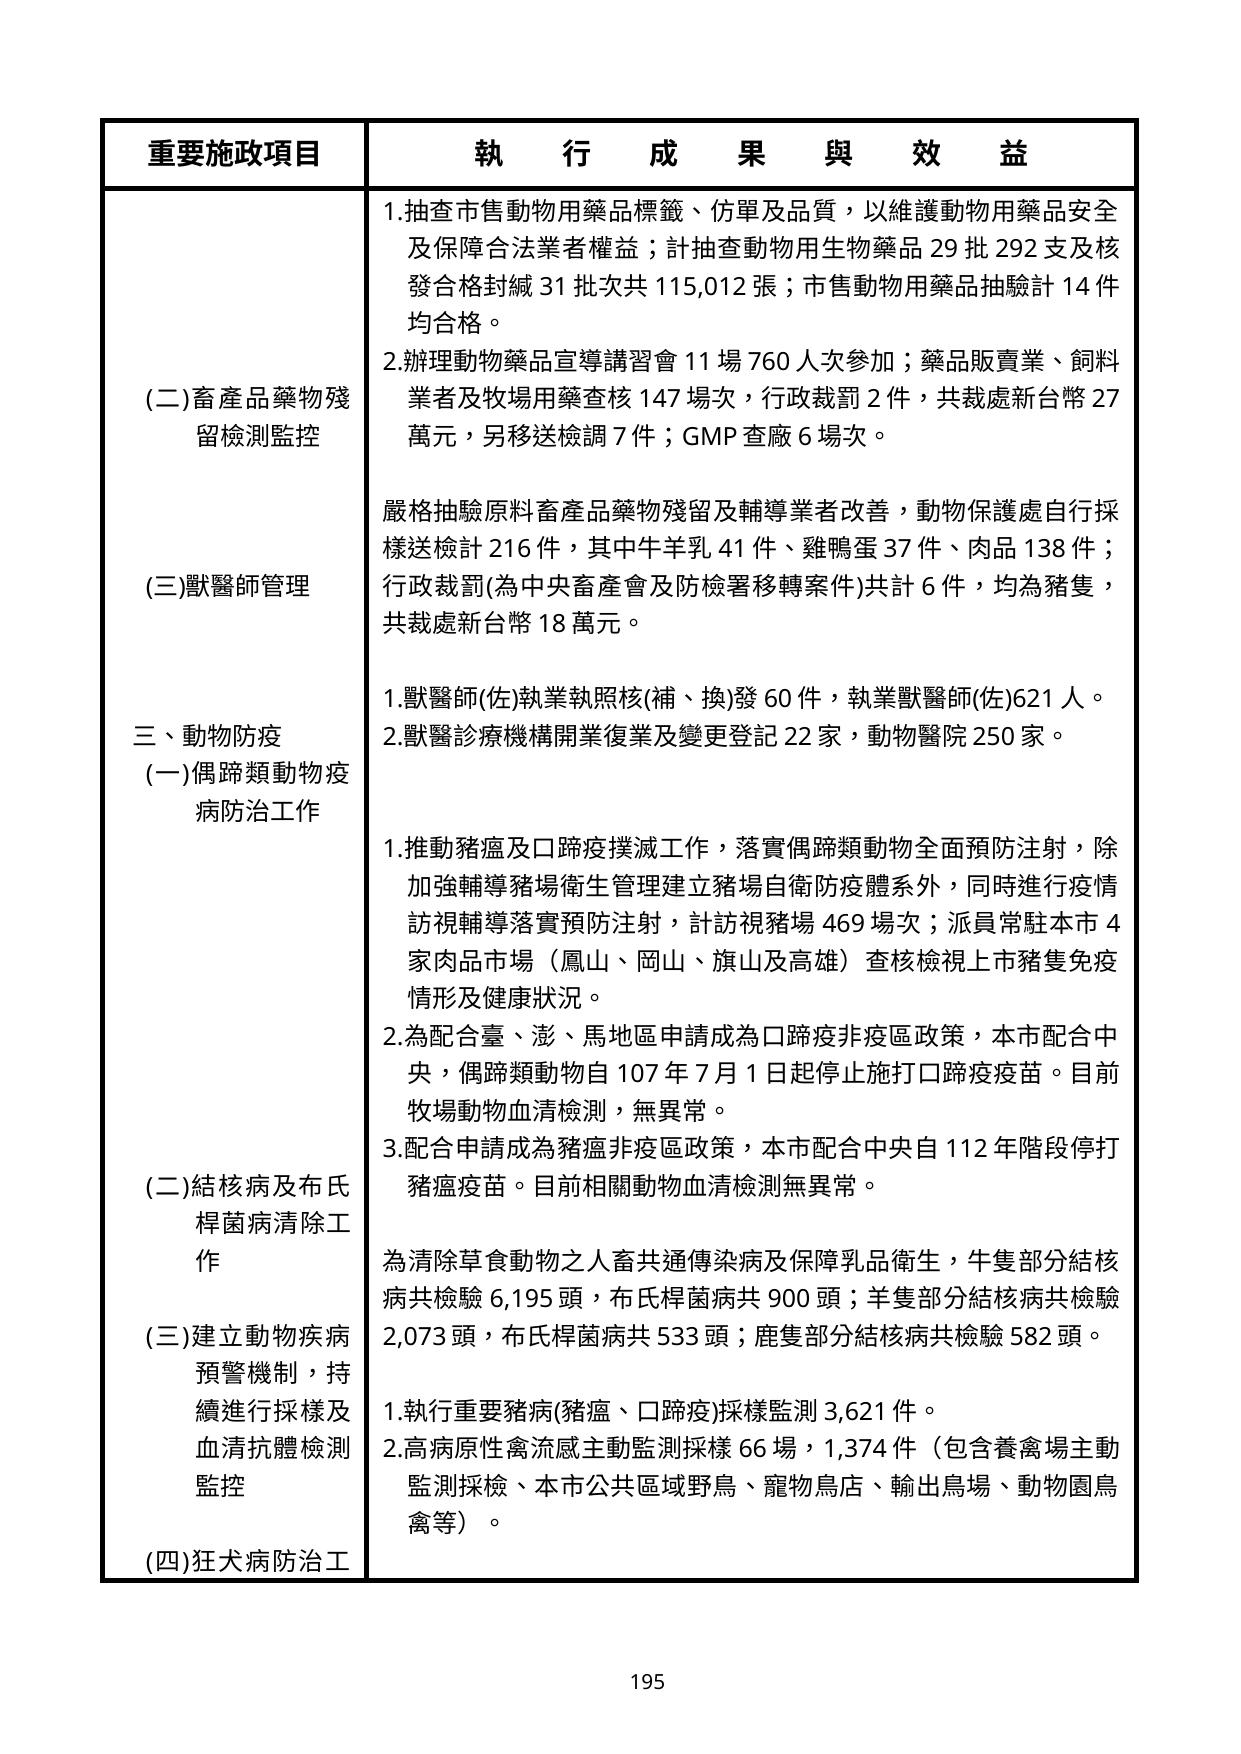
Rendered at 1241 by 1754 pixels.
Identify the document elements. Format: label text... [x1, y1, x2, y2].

table_cell (二)畜產品藥物殘留檢測監控 (三)獸醫師管理 三、動物防疫 (一)偶蹄類動物疫病防治工作 (二)結核病及布氏桿菌病清除工作 (三)建立動物疾病預警機制，持續進行採樣及血清抗體檢測監控 (四)狂犬病防治工 [105, 191, 364, 1578]
table_cell 1.抽查市售動物用藥品標籤、仿單及品質，以維護動物用藥品安全及保障合法業者權益；計抽查動物用生物藥品29批292支及核發合格封緘31批次共115,012張；市售動物用藥品抽驗計14件均合格。 2.辦理動物藥品宣導講習會11場760人次參加；藥品販賣業、飼料業者及牧場用藥查核147場次，行政裁罰2件，共裁處新台幣27萬元，另移送檢調7件；GMP查廠6場次。 嚴格抽驗原料畜產品藥物殘留及輔導業者改善，動物保護處自行採樣送檢計216件，其中牛羊乳41件、雞鴨蛋37件、肉品138件；行政裁罰(為中央畜產會及防檢署移轉案件)共計6件，均為豬隻，共裁處新台幣18萬元。 1.獸醫師(佐)執業執照核(補、換)發60件，執業獸醫師(佐)621人。 2.獸醫診療機構開業復業及變更登記22家，動物醫院250家。 1.推動豬瘟及口蹄疫撲滅工作，落實偶蹄類動物全面預防注射，除加強輔導豬場衛生管理建立豬場自衛防疫體系外，同時進行疫情訪視輔導落實預防注射，計訪視豬場469場次；派員常駐本市4家肉品市場（鳳山、岡山、旗山及高雄）查核檢視上市豬隻免疫情形及健康狀況。 2.為配合臺、澎、馬地區申請成為口蹄疫非疫區政策，本市配合中央，偶蹄類動物自107年7月1日起停止施打口蹄疫疫苗。目前牧場動物血清檢測，無異常。 3.配合申請成為豬瘟非疫區政策，本市配合中央自112年階段停打豬瘟疫苗。目前相關動物血清檢測無異常。 為清除草食動物之人畜共通傳染病及保障乳品衛生，牛隻部分結核病共檢驗6,195頭，布氏桿菌病共900頭；羊隻部分結核病共檢驗2,073頭，布氏桿菌病共533頭；鹿隻部分結核病共檢驗582頭。 1.執行重要豬病(豬瘟、口蹄疫)採樣監測3,621件。 2.高病原性禽流感主動監測採樣66場，1,374件（包含養禽場主動監測採檢、本市公共區域野鳥、寵物鳥店、輸出鳥場、動物園鳥禽等）。 [369, 191, 1134, 1578]
table_header 執 行 成 果 與 效 益 [369, 123, 1134, 186]
table_header 重要施政項目 [105, 123, 364, 186]
